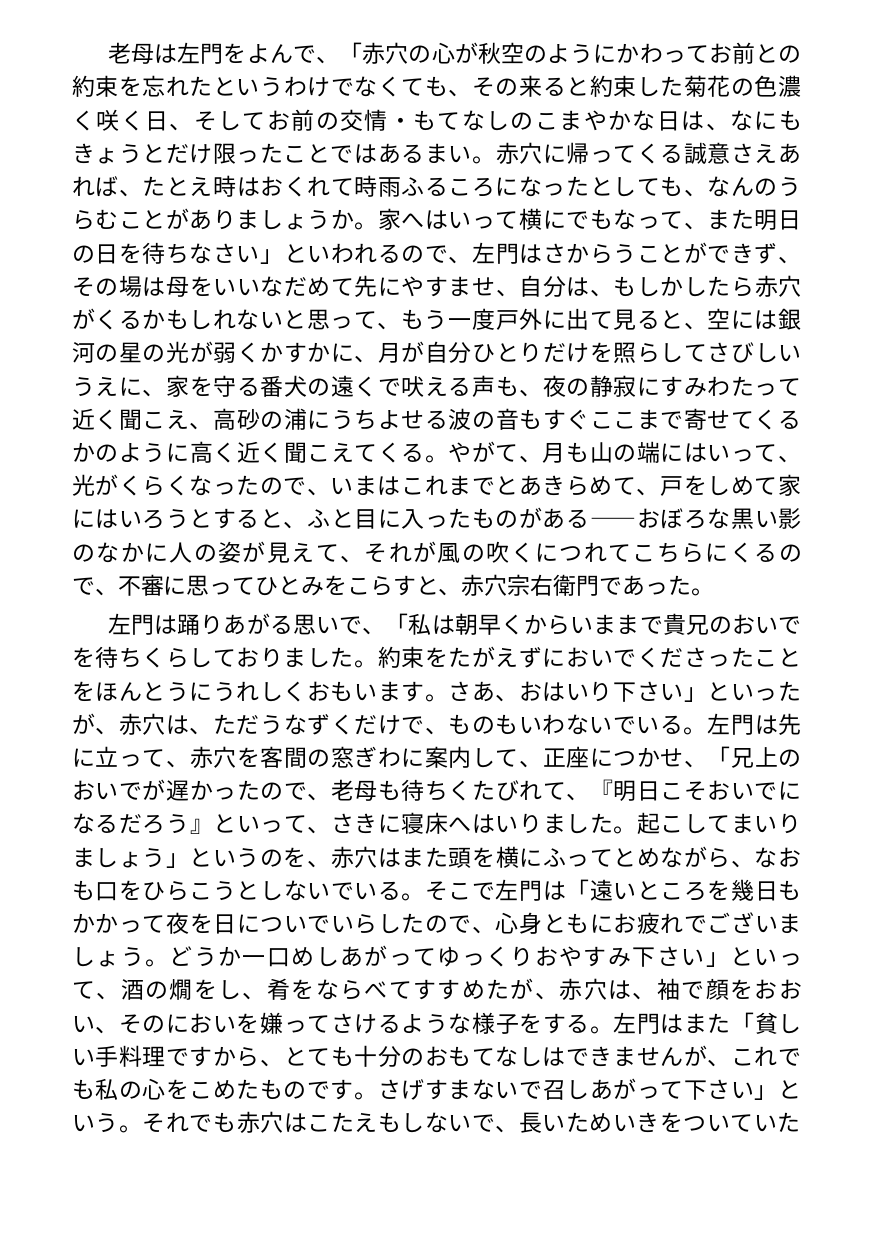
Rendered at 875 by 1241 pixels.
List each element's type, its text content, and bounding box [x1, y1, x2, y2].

text 左門は踊りあがる思いで、「私は朝早くからいままで貴兄のおいでを待ちくらしておりました。約束をたがえずにおいでくださったことをほんとうにうれしくおもいます。さあ、おはいり下さい」といったが、赤穴は、ただうなずくだけで、ものもいわないでいる。左門は先に立って、赤穴を客間の窓ぎわに案内して、正座につかせ、「兄上のおいでが遅かったので、老母も待ちくたびれて、『明日こそおいでになるだろう』といって、さきに寝床へはいりました。起こしてまいりましょう」というのを、赤穴はまた頭を横にふってとめながら、なおも口をひらこうとしないでいる。そこで左門は「遠いところを幾日もかかって夜を日についでいらしたので、心身ともにお疲れでございましょう。どうか一口めしあがってゆっくりおやすみ下さい」といって、酒の燗をし、肴をならべてすすめたが、赤穴は、袖で顔をおおい、そのにおいを嫌ってさけるような様子をする。左門はまた「貧しい手料理ですから、とても十分のおもてなしはできませんが、これでも私の心をこめたものです。さげすまないで召しあがって下さい」という。それでも赤穴はこたえもしないで、長いためいきをついていた [72, 607, 802, 1138]
text 老母は左門をよんで、「赤穴の心が秋空のようにかわってお前との約束を忘れたというわけでなくても、その来ると約束した菊花の色濃く咲く日、そしてお前の交情・もてなしのこまやかな日は、なにもきょうとだけ限ったことではあるまい。赤穴に帰ってくる誠意さえあれば、たとえ時はおくれて時雨ふるころになったとしても、なんのうらむことがありましょうか。家へはいって横にでもなって、また明日の日を待ちなさい」といわれるので、左門はさからうことができず、その場は母をいいなだめて先にやすませ、自分は、もしかしたら赤穴がくるかもしれないと思って、もう一度戸外に出て見ると、空には銀河の星の光が弱くかすかに、月が自分ひとりだけを照らしてさびしいうえに、家を守る番犬の遠くで吠える声も、夜の静寂にすみわたって近く聞こえ、高砂の浦にうちよせる波の音もすぐここまで寄せてくるかのように高く近く聞こえてくる。やがて、月も山の端にはいって、光がくらくなったので、いまはこれまでとあきらめて、戸をしめて家にはいろうとすると、ふと目に入ったものがある――おぼろな黒い影のなかに人の姿が見えて、それが風の吹くにつれてこちらにくるので、不審に思ってひとみをこらすと、赤穴宗右衛門であった。 [72, 36, 802, 601]
